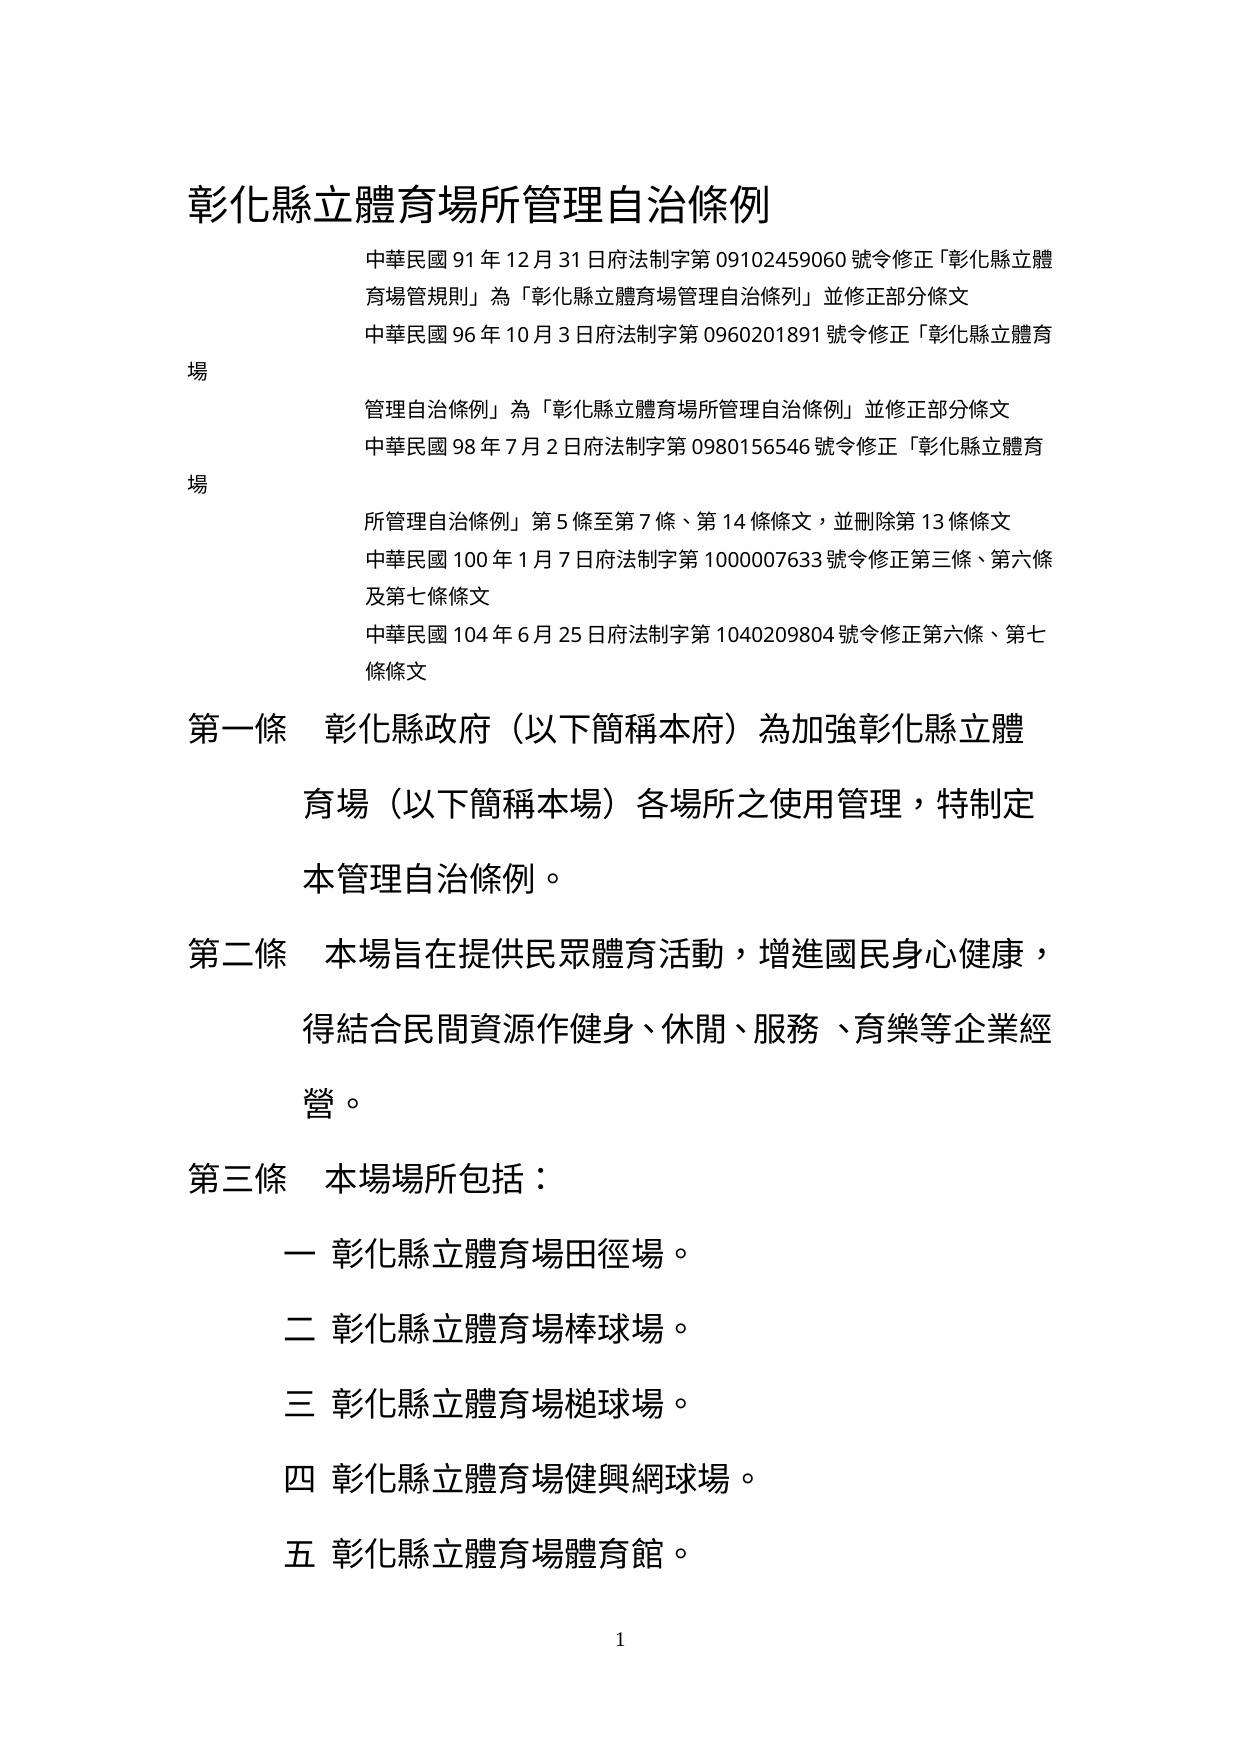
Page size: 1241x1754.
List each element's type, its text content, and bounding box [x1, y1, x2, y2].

text 第二條 本場旨在提供民眾體育活動，增進國民身心健康，得結合民間資源作健身、休閒、服務 、育樂等企業經營。 [187, 914, 1053, 1139]
text 五 彰化縣立體育場體育館。 [187, 1514, 1053, 1589]
text 中華民國91年12月31日府法制字第09102459060號令修正「彰化縣立體育場管規則」為「彰化縣立體育場管理自治條列」並修正部分條文 [365, 239, 1053, 314]
text 彰化縣立體育場所管理自治條例 [187, 164, 1053, 239]
text 中華民國100年1月7日府法制字第1000007633號令修正第三條、第六條及第七條條文 [365, 539, 1053, 614]
text 所管理自治條例」第5條至第7條、第14條條文，並刪除第13條條文 [187, 502, 1053, 539]
text 中華民國96年10月3日府法制字第0960201891號令修正「彰化縣立體育場 [187, 314, 1053, 389]
text 中華民國104年6月25日府法制字第1040209804號令修正第六條、第七條條文 [365, 614, 1053, 689]
text 一 彰化縣立體育場田徑場。 [187, 1214, 1053, 1289]
text 四 彰化縣立體育場健興網球場。 [187, 1439, 1053, 1514]
text 第三條 本場場所包括： [187, 1139, 1053, 1214]
text 管理自治條例」為「彰化縣立體育場所管理自治條例」並修正部分條文 [187, 389, 1053, 427]
text 三 彰化縣立體育場槌球場。 [187, 1364, 1053, 1439]
text 中華民國98年7月2日府法制字第0980156546號令修正「彰化縣立體育場 [187, 427, 1053, 502]
text 第一條 彰化縣政府（以下簡稱本府）為加強彰化縣立體育場（以下簡稱本場）各場所之使用管理，特制定本管理自治條例。 [187, 689, 1053, 914]
text 二 彰化縣立體育場棒球場。 [187, 1289, 1053, 1364]
